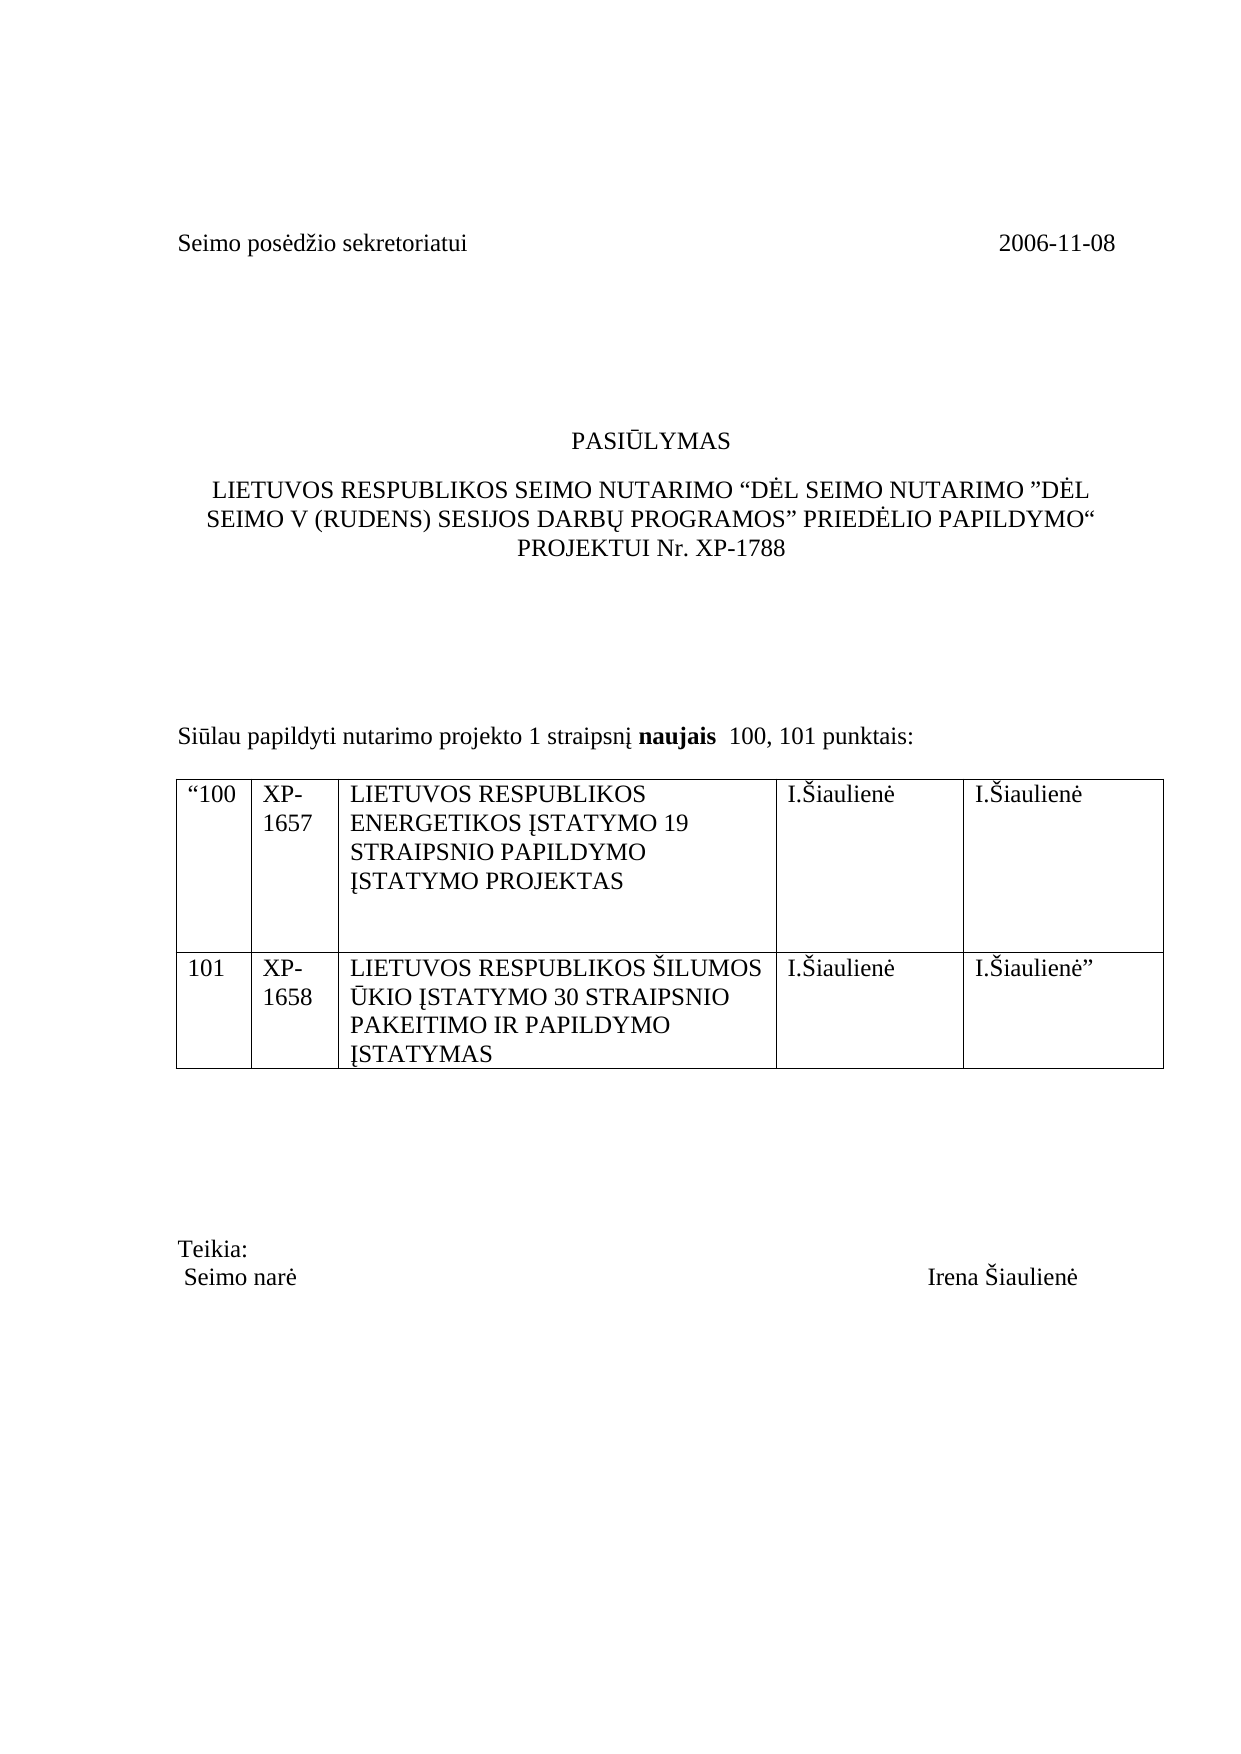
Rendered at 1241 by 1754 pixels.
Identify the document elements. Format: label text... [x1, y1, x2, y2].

table_cell LIETUVOS RESPUBLIKOS ŠILUMOS ŪKIO ĮSTATYMO 30 STRAIPSNIO PAKEITIMO IR PAPILDYMO ĮSTATYMAS [339, 953, 776, 1068]
table_header “100 [177, 780, 251, 952]
table_cell XP-1658 [252, 953, 338, 1068]
text Siūlau papildyti nutarimo projekto 1 straipsnį naujais 100, 101 punktais: [177, 721, 1125, 750]
text Teikia: [177, 1234, 1125, 1262]
table_header I.Šiaulienė [777, 780, 963, 952]
text PASIŪLYMAS [177, 426, 1125, 455]
table_cell I.Šiaulienė” [964, 953, 1163, 1068]
table_header LIETUVOS RESPUBLIKOS ENERGETIKOS ĮSTATYMO 19 STRAIPSNIO PAPILDYMO ĮSTATYMO PROJEKTAS [339, 780, 776, 952]
table_cell 101 [177, 953, 251, 1068]
table_header I.Šiaulienė [964, 780, 1163, 952]
table_header XP-1657 [252, 780, 338, 952]
text Seimo posėdžio sekretoriatui 2006-11-08 [177, 228, 1125, 256]
text Seimo narė Irena Šiaulienė [177, 1262, 1125, 1291]
text LIETUVOS RESPUBLIKOS SEIMO NUTARIMO “DĖL SEIMO NUTARIMO ”DĖL SEIMO V (RUDENS) SESIJOS DARBŲ PROGRAMOS” PRIEDĖLIO PAPILDYMO“ PROJEKTUI Nr. XP-1788 [177, 476, 1125, 562]
table_cell I.Šiaulienė [777, 953, 963, 1068]
